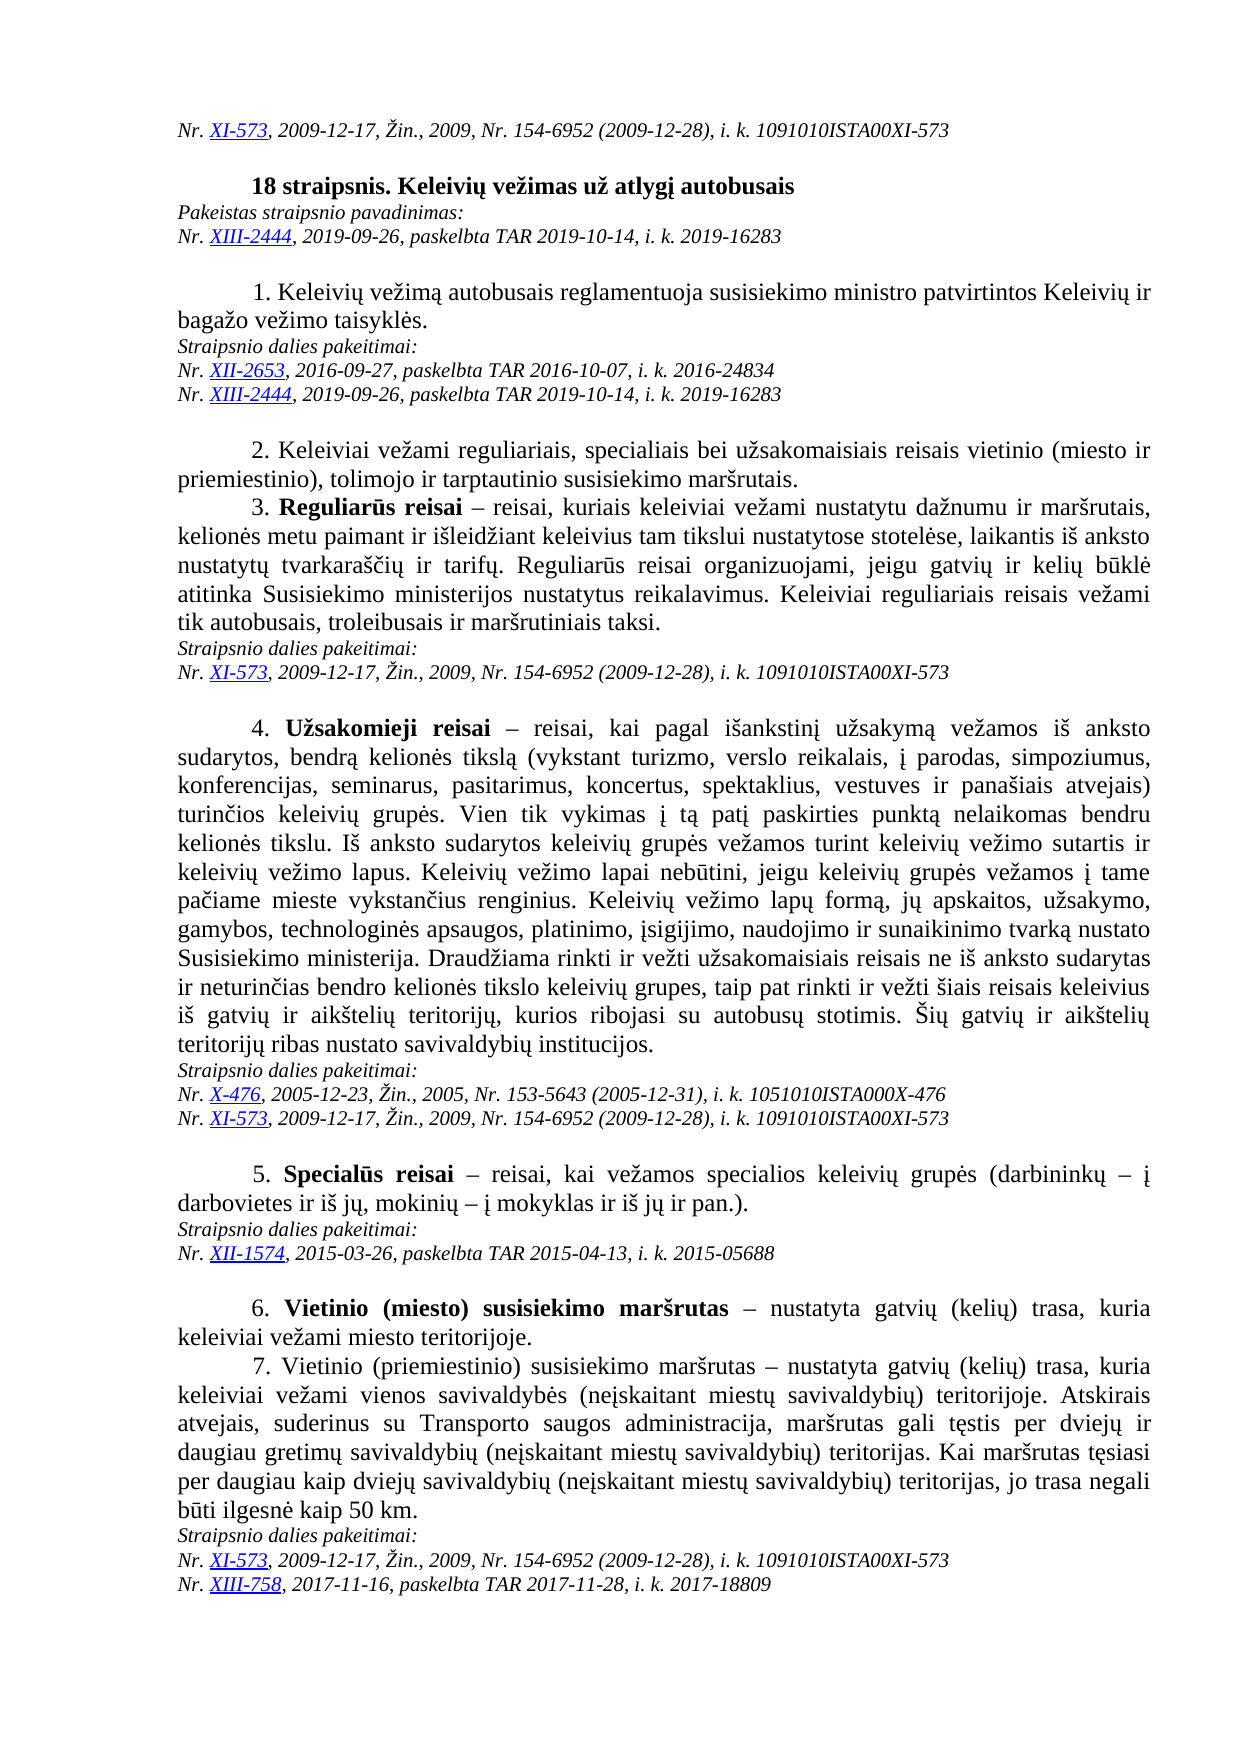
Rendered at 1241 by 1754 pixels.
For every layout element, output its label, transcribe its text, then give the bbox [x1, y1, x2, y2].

text Nr. XIII-2444, 2019-09-26, paskelbta TAR 2019-10-14, i. k. 2019-16283 [177, 382, 1152, 406]
text 1. Keleivių vežimą autobusais reglamentuoja susisiekimo ministro patvirtintos Keleivių ir bagažo vežimo taisyklės. [177, 277, 1152, 334]
text Nr. X-476, 2005-12-23, Žin., 2005, Nr. 153-5643 (2005-12-31), i. k. 1051010ISTA000X-476 [177, 1082, 1152, 1106]
text Nr. XI-573, 2009-12-17, Žin., 2009, Nr. 154-6952 (2009-12-28), i. k. 1091010ISTA00XI-573 [177, 118, 1152, 142]
text 5. Specialūs reisai – reisai, kai vežamos specialios keleivių grupės (darbininkų – į darbovietes ir iš jų, mokinių – į mokyklas ir iš jų ir pan.). [177, 1159, 1152, 1217]
text Nr. XII-2653, 2016-09-27, paskelbta TAR 2016-10-07, i. k. 2016-24834 [177, 358, 1152, 382]
text Nr. XIII-758, 2017-11-16, paskelbta TAR 2017-11-28, i. k. 2017-18809 [177, 1572, 1152, 1596]
text Straipsnio dalies pakeitimai: [177, 1058, 1152, 1082]
text 3. Reguliarūs reisai – reisai, kuriais keleiviai vežami nustatytu dažnumu ir maršrutais, kelionės metu paimant ir išleidžiant keleivius tam tikslui nustatytose stotelėse, laikantis iš anksto nustatytų tvarkaraščių ir tarifų. Reguliarūs reisai organizuojami, jeigu gatvių ir kelių būklė atitinka Susisiekimo ministerijos nustatytus reikalavimus. Keleiviai reguliariais reisais vežami tik autobusais, troleibusais ir maršrutiniais taksi. [177, 492, 1152, 636]
text 7. Vietinio (priemiestinio) susisiekimo maršrutas – nustatyta gatvių (kelių) trasa, kuria keleiviai vežami vienos savivaldybės (neįskaitant miestų savivaldybių) teritorijoje. Atskirais atvejais, suderinus su Transporto saugos administracija, maršrutas gali tęstis per dviejų ir daugiau gretimų savivaldybių (neįskaitant miestų savivaldybių) teritorijas. Kai maršrutas tęsiasi per daugiau kaip dviejų savivaldybių (neįskaitant miestų savivaldybių) teritorijas, jo trasa negali būti ilgesnė kaip 50 km. [177, 1351, 1152, 1523]
text 6. Vietinio (miesto) susisiekimo maršrutas – nustatyta gatvių (kelių) trasa, kuria keleiviai vežami miesto teritorijoje. [177, 1293, 1152, 1351]
text 2. Keleiviai vežami reguliariais, specialiais bei užsakomaisiais reisais vietinio (miesto ir priemiestinio), tolimojo ir tarptautinio susisiekimo maršrutais. [177, 435, 1152, 492]
text 4. Užsakomieji reisai – reisai, kai pagal išankstinį užsakymą vežamos iš anksto sudarytos, bendrą kelionės tikslą (vykstant turizmo, verslo reikalais, į parodas, simpoziumus, konferencijas, seminarus, pasitarimus, koncertus, spektaklius, vestuves ir panašiais atvejais) turinčios keleivių grupės. Vien tik vykimas į tą patį paskirties punktą nelaikomas bendru kelionės tikslu. Iš anksto sudarytos keleivių grupės vežamos turint keleivių vežimo sutartis ir keleivių vežimo lapus. Keleivių vežimo lapai nebūtini, jeigu keleivių grupės vežamos į tame pačiame mieste vykstančius renginius. Keleivių vežimo lapų formą, jų apskaitos, užsakymo, gamybos, technologinės apsaugos, platinimo, įsigijimo, naudojimo ir sunaikinimo tvarką nustato Susisiekimo ministerija. Draudžiama rinkti ir vežti užsakomaisiais reisais ne iš anksto sudarytas ir neturinčias bendro kelionės tikslo keleivių grupes, taip pat rinkti ir vežti šiais reisais keleivius iš gatvių ir aikštelių teritorijų, kurios ribojasi su autobusų stotimis. Šių gatvių ir aikštelių teritorijų ribas nustato savivaldybių institucijos. [177, 713, 1152, 1058]
text Straipsnio dalies pakeitimai: [177, 1523, 1152, 1547]
text Straipsnio dalies pakeitimai: [177, 1217, 1152, 1241]
text Straipsnio dalies pakeitimai: [177, 334, 1152, 358]
text 18 straipsnis. Keleivių vežimas už atlygį autobusais [177, 171, 1152, 200]
text Nr. XIII-2444, 2019-09-26, paskelbta TAR 2019-10-14, i. k. 2019-16283 [177, 224, 1152, 248]
text Straipsnio dalies pakeitimai: [177, 636, 1152, 660]
text Pakeistas straipsnio pavadinimas: [177, 200, 1152, 224]
text Nr. XI-573, 2009-12-17, Žin., 2009, Nr. 154-6952 (2009-12-28), i. k. 1091010ISTA00XI-573 [177, 660, 1152, 684]
text Nr. XI-573, 2009-12-17, Žin., 2009, Nr. 154-6952 (2009-12-28), i. k. 1091010ISTA00XI-573 [177, 1547, 1152, 1572]
text Nr. XII-1574, 2015-03-26, paskelbta TAR 2015-04-13, i. k. 2015-05688 [177, 1241, 1152, 1265]
text Nr. XI-573, 2009-12-17, Žin., 2009, Nr. 154-6952 (2009-12-28), i. k. 1091010ISTA00XI-573 [177, 1106, 1152, 1130]
